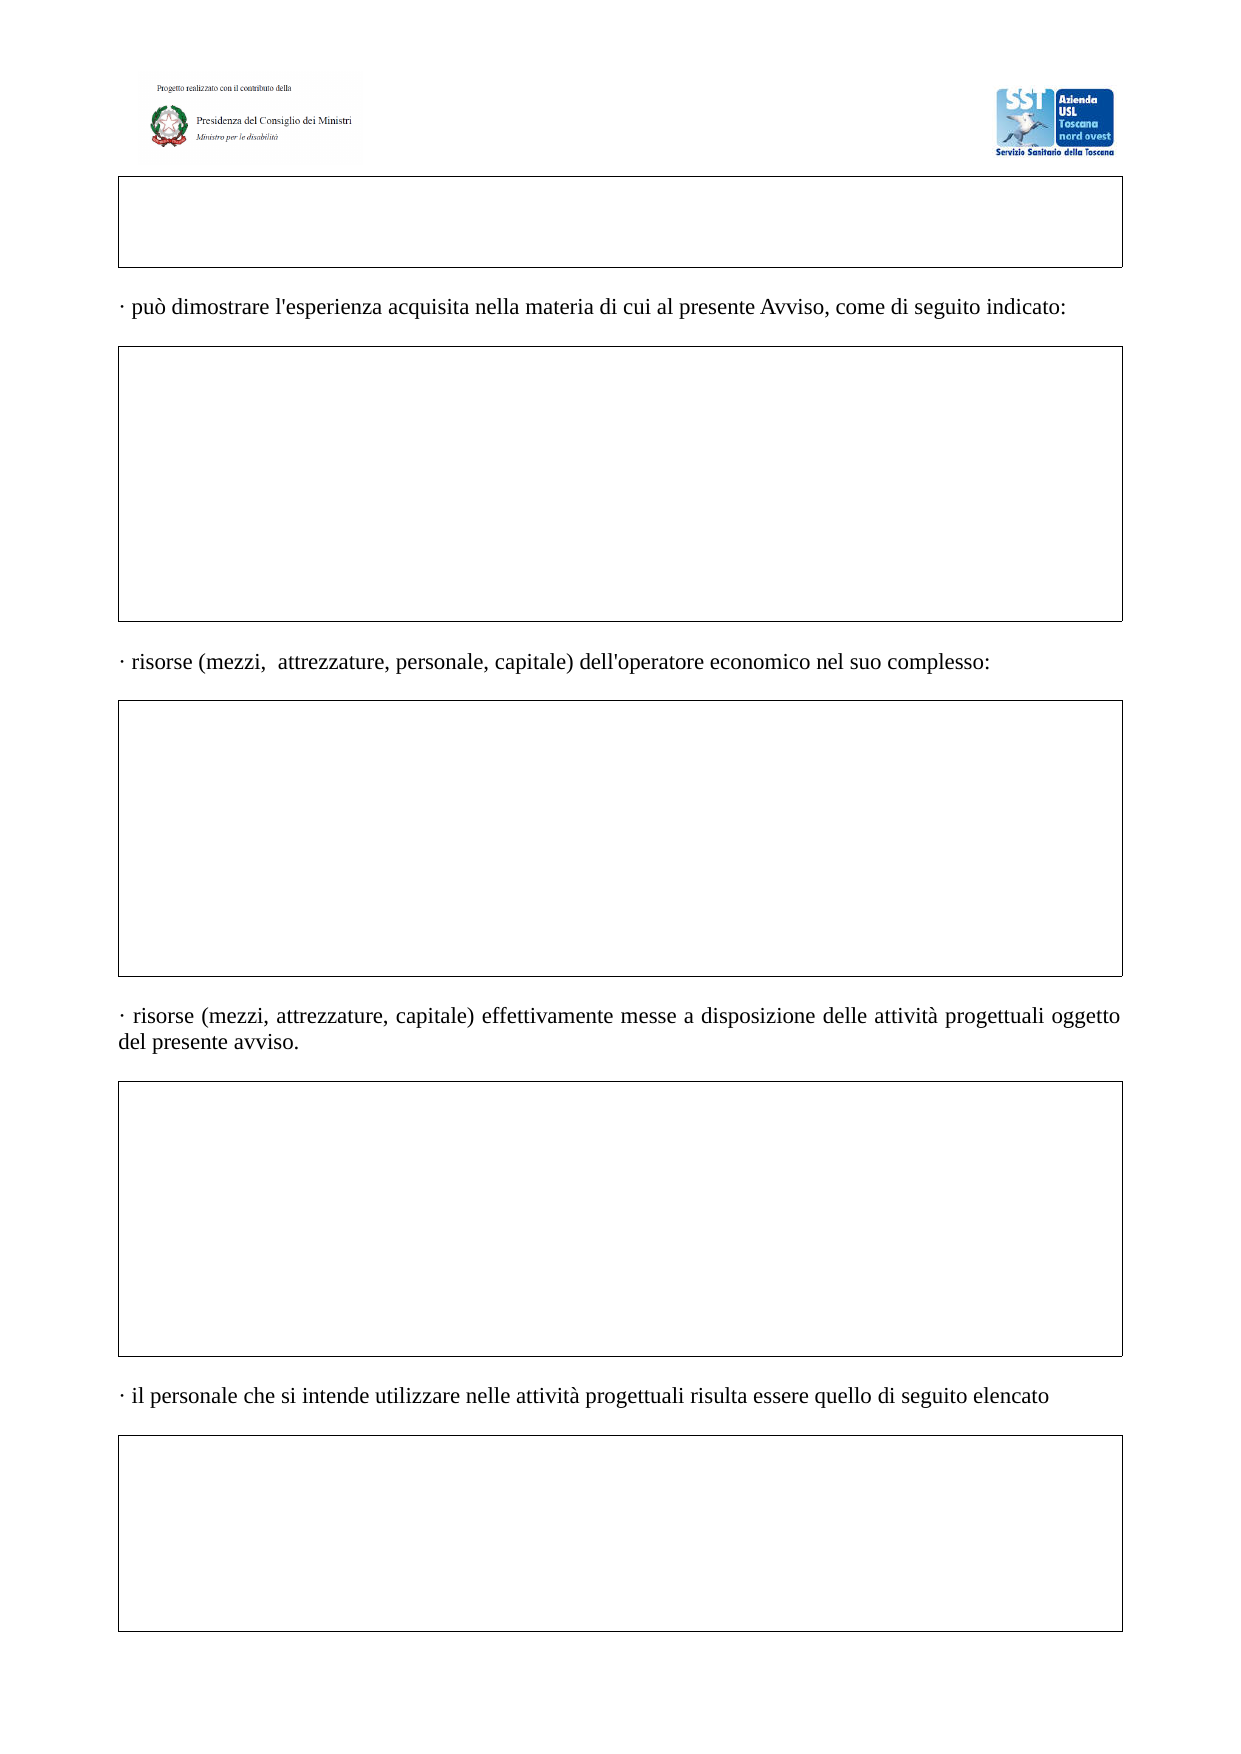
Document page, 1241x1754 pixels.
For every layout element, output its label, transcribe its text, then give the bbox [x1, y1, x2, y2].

picture [992, 85, 1118, 158]
picture [137, 71, 363, 165]
table_header [119, 1436, 1122, 1631]
text · può dimostrare l'esperienza acquisita nella materia di cui al presente Avviso, come di seguito indicato: [118, 293, 1122, 320]
text · risorse (mezzi, attrezzature, personale, capitale) dell'operatore economico nel suo complesso: [118, 648, 1122, 674]
text · risorse (mezzi, attrezzature, capitale) effettivamente messe a disposizione delle attività progettuali oggetto del presente avviso. [118, 1002, 1122, 1055]
table_header [119, 1082, 1122, 1356]
table_header [119, 347, 1122, 621]
text · il personale che si intende utilizzare nelle attività progettuali risulta essere quello di seguito elencato [118, 1383, 1122, 1409]
table_header [119, 177, 1122, 267]
table_header [119, 701, 1122, 976]
